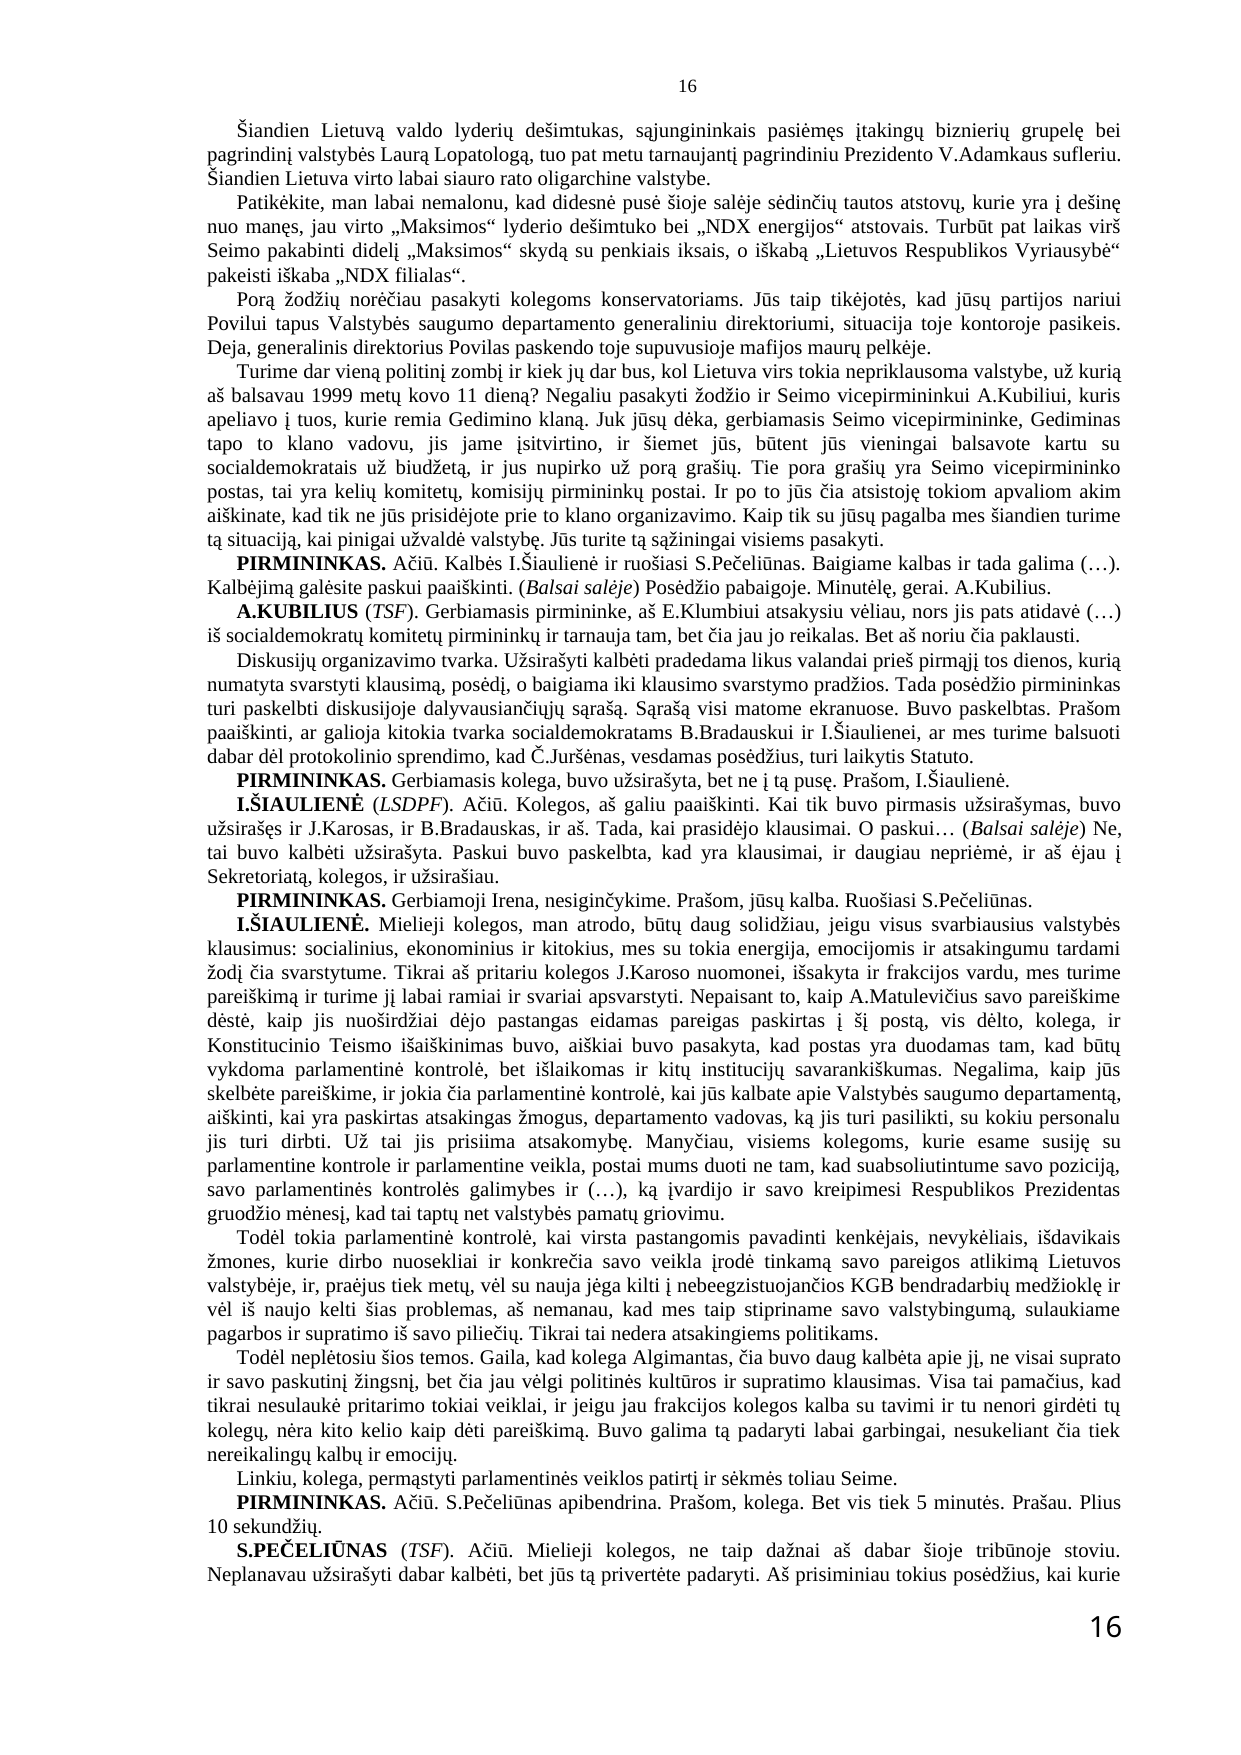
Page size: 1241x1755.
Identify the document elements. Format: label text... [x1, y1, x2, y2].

text Linkiu, kolega, permąstyti parlamentinės veiklos patirtį ir sėkmės toliau Seime. [207, 1466, 1122, 1490]
text Turime dar vieną politinį zombį ir kiek jų dar bus, kol Lietuva virs tokia nepriklausoma valstybe, už kurią aš balsavau 1999 metų kovo 11 dieną? Negaliu pasakyti žodžio ir Seimo vicepirmininkui A.Kubiliui, kuris apeliavo į tuos, kurie remia Gedimino klaną. Juk jūsų dėka, gerbiamasis Seimo vicepirmininke, Gediminas tapo to klano vadovu, jis jame įsitvirtino, ir šiemet jūs, būtent jūs vieningai balsavote kartu su socialdemokratais už biudžetą, ir jus nupirko už porą grašių. Tie pora grašių yra Seimo vicepirmininko postas, tai yra kelių komitetų, komisijų pirmininkų postai. Ir po to jūs čia atsistoję tokiom apvaliom akim aiškinate, kad tik ne jūs prisidėjote prie to klano organizavimo. Kaip tik su jūsų pagalba mes šiandien turime tą situaciją, kai pinigai užvaldė valstybę. Jūs turite tą sąžiningai visiems pasakyti. [207, 359, 1122, 551]
text Diskusijų organizavimo tvarka. Užsirašyti kalbėti pradedama likus valandai prieš pirmąjį tos dienos, kurią numatyta svarstyti klausimą, posėdį, o baigiama iki klausimo svarstymo pradžios. Tada posėdžio pirmininkas turi paskelbti diskusijoje dalyvausiančiųjų sąrašą. Sąrašą visi matome ekranuose. Buvo paskelbtas. Prašom paaiškinti, ar galioja kitokia tvarka socialdemokratams B.Bradauskui ir I.Šiaulienei, ar mes turime balsuoti dabar dėl protokolinio sprendimo, kad Č.Juršėnas, vesdamas posėdžius, turi laikytis Statuto. [207, 647, 1122, 768]
text I.ŠIAULIENĖ. Mielieji kolegos, man atrodo, būtų daug solidžiau, jeigu visus svarbiausius valstybės klausimus: socialinius, ekonominius ir kitokius, mes su tokia energija, emocijomis ir atsakingumu tardami žodį čia svarstytume. Tikrai aš pritariu kolegos J.Karoso nuomonei, išsakyta ir frakcijos vardu, mes turime pareiškimą ir turime jį labai ramiai ir svariai apsvarstyti. Nepaisant to, kaip A.Matulevičius savo pareiškime dėstė, kaip jis nuoširdžiai dėjo pastangas eidamas pareigas paskirtas į šį postą, vis dėlto, kolega, ir Konstitucinio Teismo išaiškinimas buvo, aiškiai buvo pasakyta, kad postas yra duodamas tam, kad būtų vykdoma parlamentinė kontrolė, bet išlaikomas ir kitų institucijų savarankiškumas. Negalima, kaip jūs skelbėte pareiškime, ir jokia čia parlamentinė kontrolė, kai jūs kalbate apie Valstybės saugumo departamentą, aiškinti, kai yra paskirtas atsakingas žmogus, departamento vadovas, ką jis turi pasilikti, su kokiu personalu jis turi dirbti. Už tai jis prisiima atsakomybę. Manyčiau, visiems kolegoms, kurie esame susiję su parlamentine kontrole ir parlamentine veikla, postai mums duoti ne tam, kad suabsoliutintume savo poziciją, savo parlamentinės kontrolės galimybes ir (…), ką įvardijo ir savo kreipimesi Respublikos Prezidentas gruodžio mėnesį, kad tai taptų net valstybės pamatų griovimu. [207, 912, 1122, 1225]
text Todėl tokia parlamentinė kontrolė, kai virsta pastangomis pavadinti kenkėjais, nevykėliais, išdavikais žmones, kurie dirbo nuosekliai ir konkrečia savo veikla įrodė tinkamą savo pareigos atlikimą Lietuvos valstybėje, ir, praėjus tiek metų, vėl su nauja jėga kilti į nebeegzistuojančios KGB bendradarbių medžioklę ir vėl iš naujo kelti šias problemas, aš nemanau, kad mes taip stipriname savo valstybingumą, sulaukiame pagarbos ir supratimo iš savo piliečių. Tikrai tai nedera atsakingiems politikams. [207, 1225, 1122, 1345]
text Šiandien Lietuvą valdo lyderių dešimtukas, sąjungininkais pasiėmęs įtakingų biznierių grupelę bei pagrindinį valstybės Laurą Lopatologą, tuo pat metu tarnaujantį pagrindiniu Prezidento V.Adamkaus sufleriu. Šiandien Lietuva virto labai siauro rato oligarchine valstybe. [207, 118, 1122, 190]
text A.KUBILIUS (TSF). Gerbiamasis pirmininke, aš E.Klumbiui atsakysiu vėliau, nors jis pats atidavė (…) iš socialdemokratų komitetų pirmininkų ir tarnauja tam, bet čia jau jo reikalas. Bet aš noriu čia paklausti. [207, 599, 1122, 647]
text PIRMININKAS. Gerbiamasis kolega, buvo užsirašyta, bet ne į tą pusę. Prašom, I.Šiaulienė. [207, 768, 1122, 792]
text Todėl neplėtosiu šios temos. Gaila, kad kolega Algimantas, čia buvo daug kalbėta apie jį, ne visai suprato ir savo paskutinį žingsnį, bet čia jau vėlgi politinės kultūros ir supratimo klausimas. Visa tai pamačius, kad tikrai nesulaukė pritarimo tokiai veiklai, ir jeigu jau frakcijos kolegos kalba su tavimi ir tu nenori girdėti tų kolegų, nėra kito kelio kaip dėti pareiškimą. Buvo galima tą padaryti labai garbingai, nesukeliant čia tiek nereikalingų kalbų ir emocijų. [207, 1345, 1122, 1466]
text Patikėkite, man labai nemalonu, kad didesnė pusė šioje salėje sėdinčių tautos atstovų, kurie yra į dešinę nuo manęs, jau virto „Maksimos“ lyderio dešimtuko bei „NDX energijos“ atstovais. Turbūt pat laikas virš Seimo pakabinti didelį „Maksimos“ skydą su penkiais iksais, o iškabą „Lietuvos Respublikos Vyriausybė“ pakeisti iškaba „NDX filialas“. [207, 190, 1122, 287]
text PIRMININKAS. Gerbiamoji Irena, nesiginčykime. Prašom, jūsų kalba. Ruošiasi S.Pečeliūnas. [207, 888, 1122, 912]
text PIRMININKAS. Ačiū. S.Pečeliūnas apibendrina. Prašom, kolega. Bet vis tiek 5 minutės. Prašau. Plius 10 sekundžių. [207, 1490, 1122, 1538]
text PIRMININKAS. Ačiū. Kalbės I.Šiaulienė ir ruošiasi S.Pečeliūnas. Baigiame kalbas ir tada galima (…). Kalbėjimą galėsite paskui paaiškinti. (Balsai salėje) Posėdžio pabaigoje. Minutėlę, gerai. A.Kubilius. [207, 551, 1122, 599]
text I.ŠIAULIENĖ (LSDPF). Ačiū. Kolegos, aš galiu paaiškinti. Kai tik buvo pirmasis užsirašymas, buvo užsirašęs ir J.Karosas, ir B.Bradauskas, ir aš. Tada, kai prasidėjo klausimai. O paskui… (Balsai salėje) Ne, tai buvo kalbėti užsirašyta. Paskui buvo paskelbta, kad yra klausimai, ir daugiau nepriėmė, ir aš ėjau į Sekretoriatą, kolegos, ir užsirašiau. [207, 792, 1122, 888]
text Porą žodžių norėčiau pasakyti kolegoms konservatoriams. Jūs taip tikėjotės, kad jūsų partijos nariui Povilui tapus Valstybės saugumo departamento generaliniu direktoriumi, situacija toje kontoroje pasikeis. Deja, generalinis direktorius Povilas paskendo toje supuvusioje mafijos maurų pelkėje. [207, 287, 1122, 359]
text S.PEČELIŪNAS (TSF). Ačiū. Mielieji kolegos, ne taip dažnai aš dabar šioje tribūnoje stoviu. Neplanavau užsirašyti dabar kalbėti, bet jūs tą privertėte padaryti. Aš prisiminiau tokius posėdžius, kai kurie [207, 1538, 1122, 1586]
